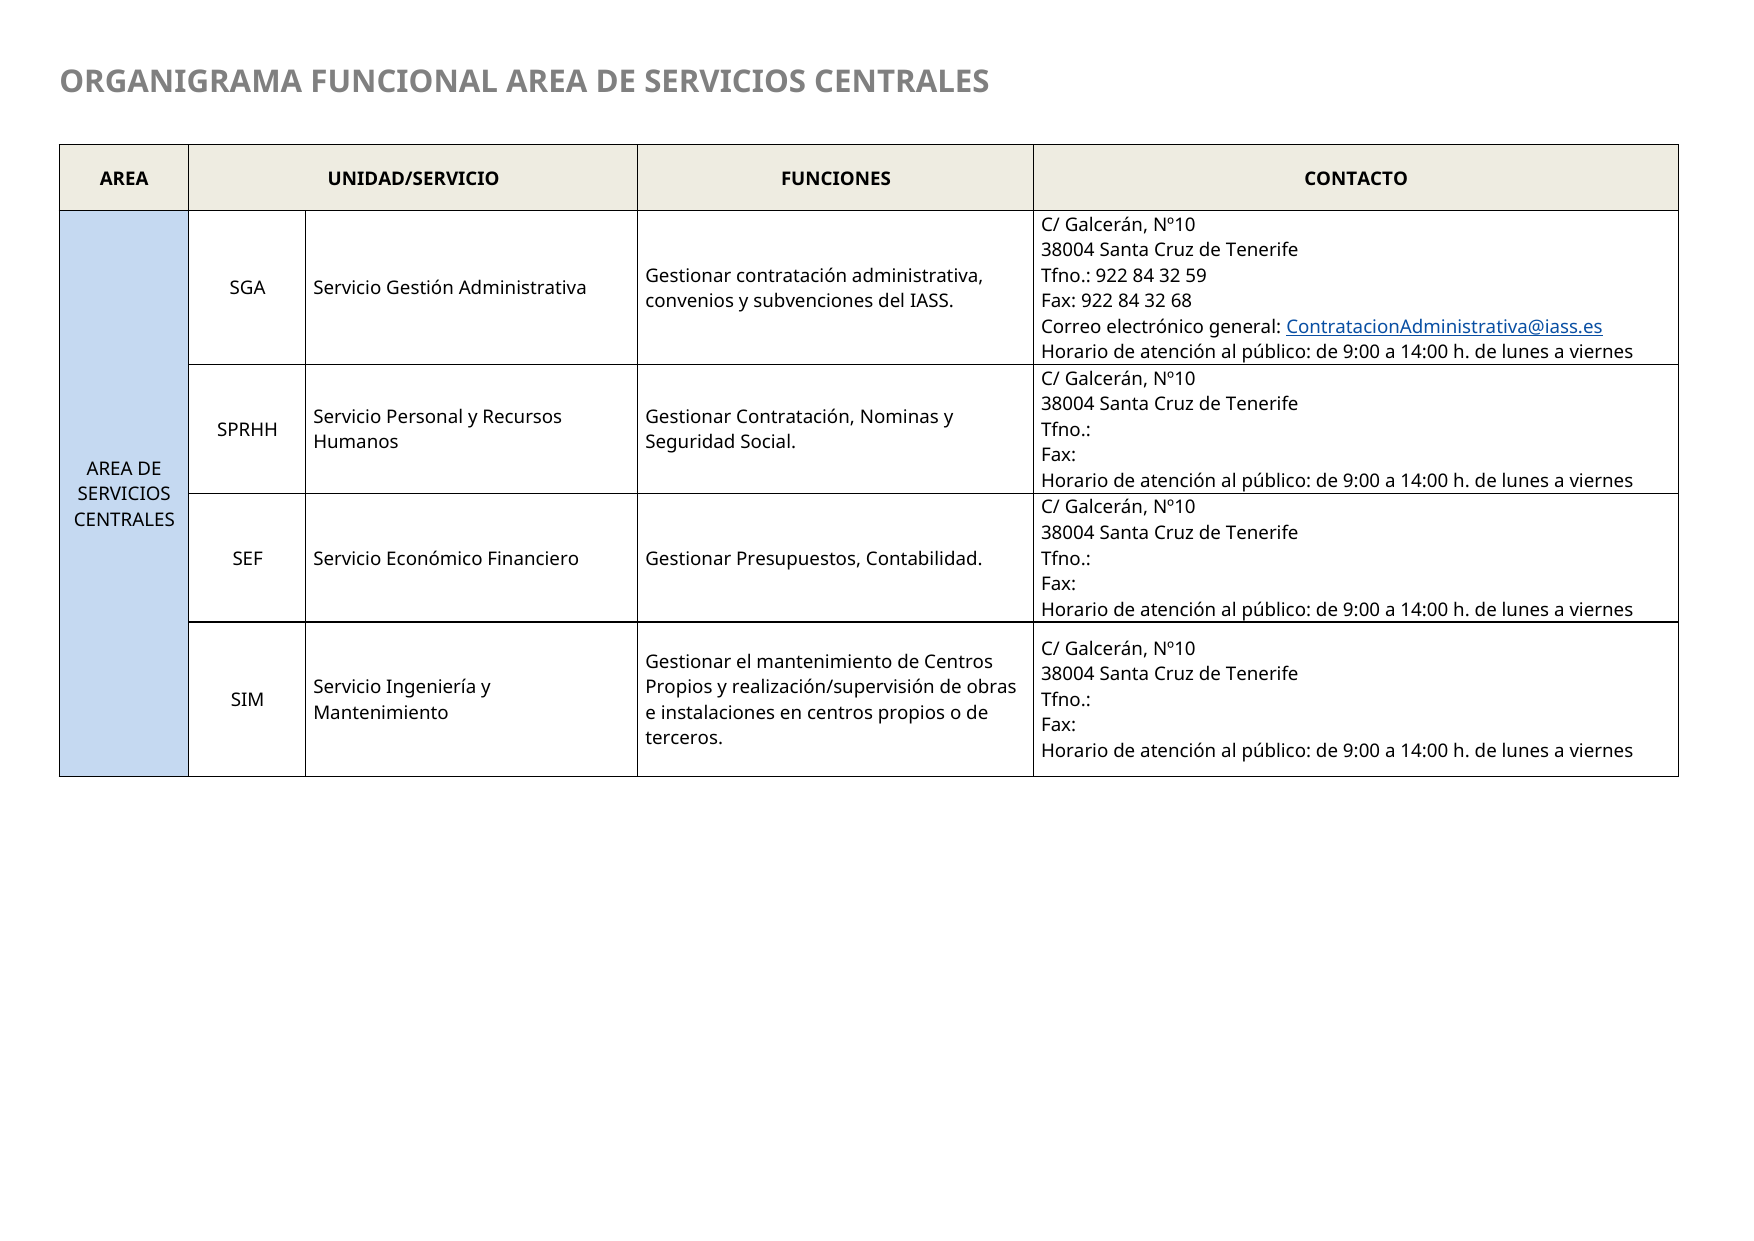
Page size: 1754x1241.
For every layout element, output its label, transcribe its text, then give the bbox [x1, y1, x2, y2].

table_header AREA DE SERVICIOS CENTRALES [60, 211, 188, 776]
table_cell Gestionar Contratación, Nominas y Seguridad Social. [638, 365, 1033, 493]
table_cell Servicio Personal y Recursos Humanos [306, 365, 637, 493]
table_cell C/ Galcerán, Nº10 38004 Santa Cruz de Tenerife Tfno.: Fax: Horario de atención al público: de 9:00 a 14:00 h. de lunes a viernes [1034, 494, 1678, 621]
table_header AREA [60, 145, 188, 210]
table_header FUNCIONES [638, 145, 1033, 210]
table_cell Servicio Ingeniería y Mantenimiento [306, 623, 637, 776]
table_header CONTACTO [1034, 145, 1678, 210]
table_header UNIDAD/SERVICIO [189, 145, 637, 210]
table_cell C/ Galcerán, Nº10 38004 Santa Cruz de Tenerife Tfno.: Fax: Horario de atención al público: de 9:00 a 14:00 h. de lunes a viernes [1034, 623, 1678, 776]
table_header Servicio Gestión Administrativa [306, 211, 637, 364]
table_header C/ Galcerán, Nº10 38004 Santa Cruz de Tenerife Tfno.: 922 84 32 59 Fax: 922 84 32 68 Correo electrónico general: ContratacionAdministrativa@iass.es Horario de atención al público: de 9:00 a 14:00 h. de lunes a viernes [1034, 211, 1678, 364]
table_cell Gestionar Presupuestos, Contabilidad. [638, 494, 1033, 621]
table_cell SIM [189, 623, 305, 776]
table_header Gestionar contratación administrativa, convenios y subvenciones del IASS. [638, 211, 1033, 364]
table_header SGA [189, 211, 305, 364]
text ORGANIGRAMA FUNCIONAL AREA DE SERVICIOS CENTRALES [59, 59, 1695, 102]
table_cell SEF [189, 494, 305, 621]
table_cell Servicio Económico Financiero [306, 494, 637, 621]
table_cell SPRHH [189, 365, 305, 493]
table_cell C/ Galcerán, Nº10 38004 Santa Cruz de Tenerife Tfno.: Fax: Horario de atención al público: de 9:00 a 14:00 h. de lunes a viernes [1034, 365, 1678, 493]
table_cell Gestionar el mantenimiento de Centros Propios y realización/supervisión de obras e instalaciones en centros propios o de terceros. [638, 623, 1033, 776]
